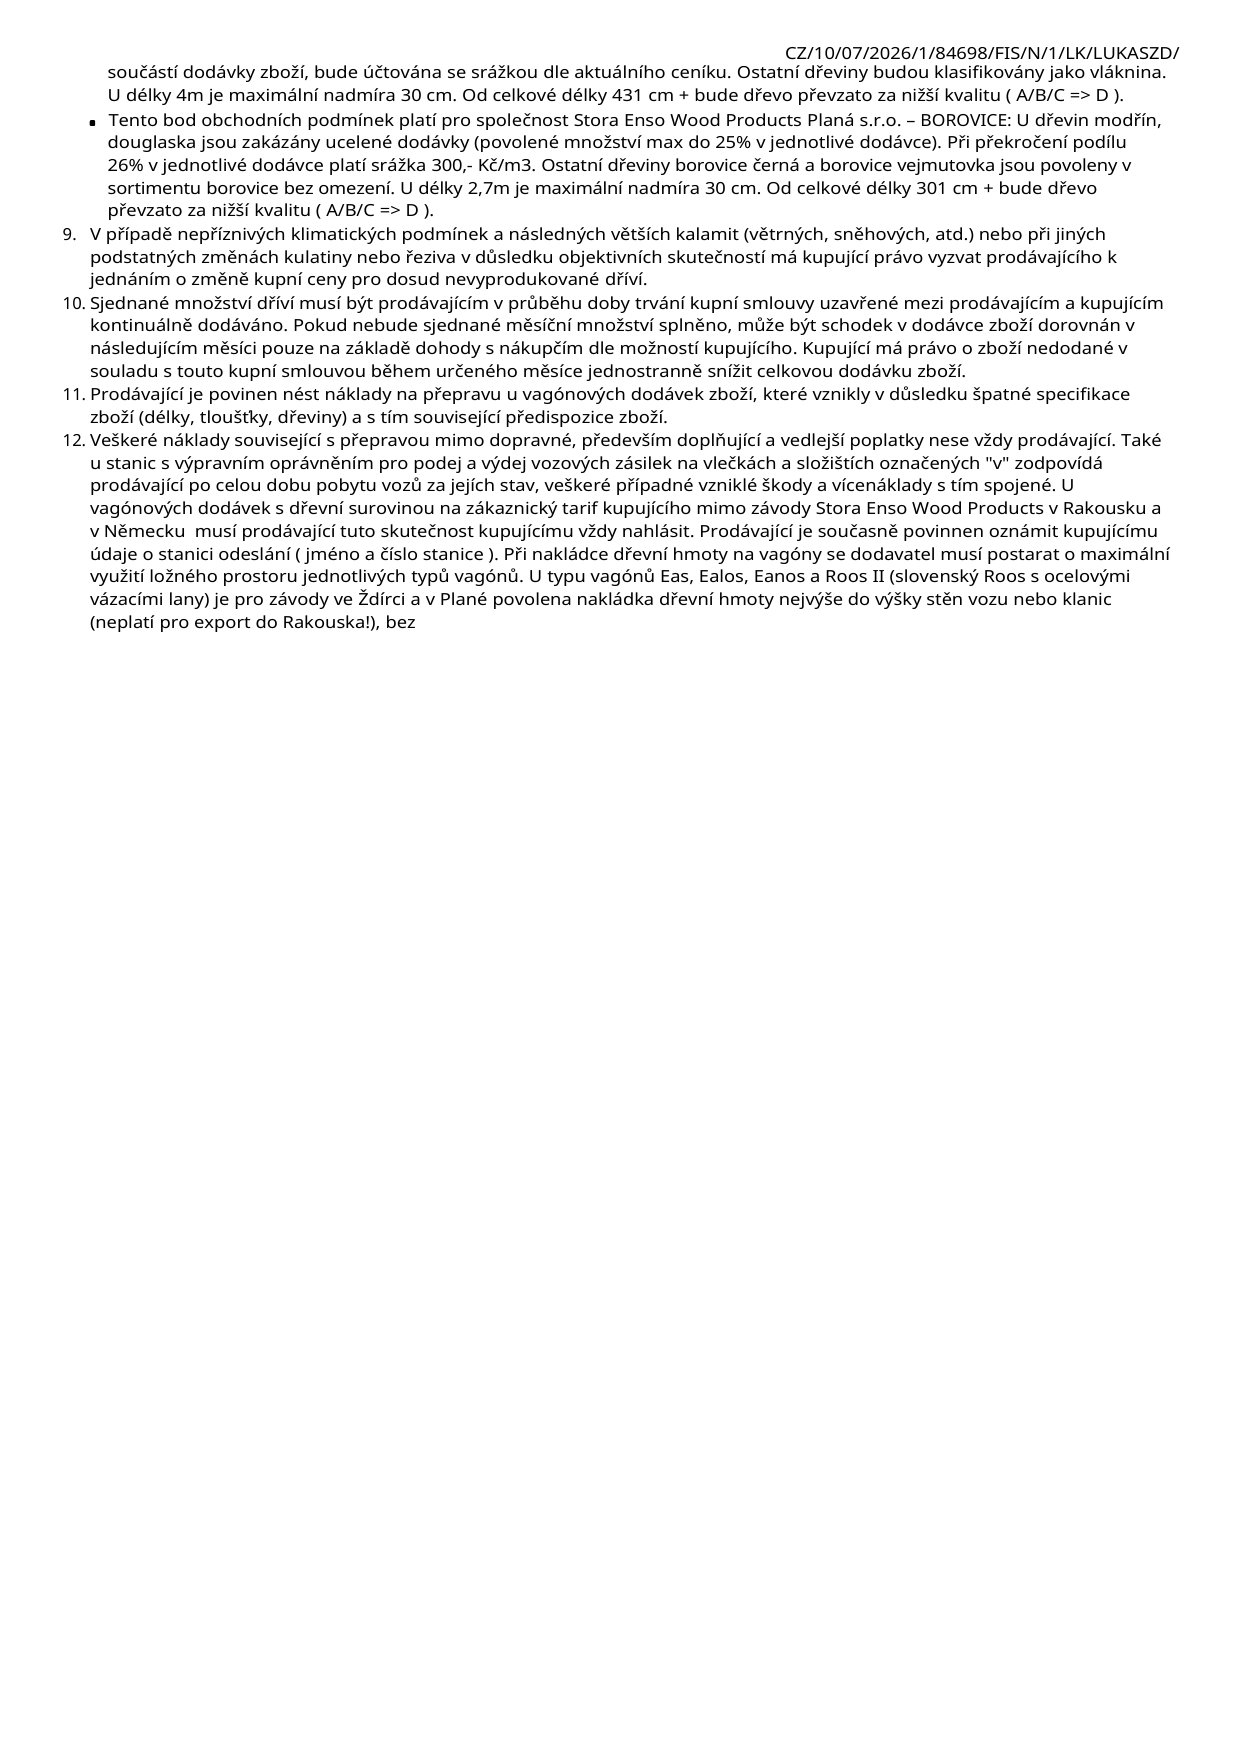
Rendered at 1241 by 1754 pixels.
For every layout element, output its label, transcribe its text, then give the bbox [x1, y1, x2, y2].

list V případě nepříznivých klimatických podmínek a následných větších kalamit (větrných, sněhových, atd.) nebo při jiných podstatných změnách kulatiny nebo řeziva v důsledku objektivních skutečností má kupující právo vyzvat prodávajícího k jednáním o změně kupní ceny pro dosud nevyprodukované dříví. [62, 222, 1128, 291]
list Veškeré náklady související s přepravou mimo dopravné, především doplňující a vedlejší poplatky nese vždy prodávající. Také u stanic s výpravním oprávněním pro podej a výdej vozových zásilek na vlečkách a složištích označených "v" zodpovídá prodávající po celou dobu pobytu vozů za jejích stav, veškeré případné vzniklé škody a vícenáklady s tím spojené. U vagónových dodávek s dřevní surovinou na zákaznický tarif kupujícího mimo závody Stora Enso Wood Products v Rakousku a v Německu musí prodávající tuto skutečnost kupujícímu vždy nahlásit. Prodávající je současně povinnen oznámit kupujícímu údaje o stanici odeslání ( jméno a číslo stanice ). Při nakládce dřevní hmoty na vagóny se dodavatel musí postarat o maximální využití ložného prostoru jednotlivých typů vagónů. U typu vagónů Eas, Ealos, Eanos a Roos II (slovenský Roos s ocelovými vázacími lany) je pro závody ve Ždírci a v Plané povolena nakládka dřevní hmoty nejvýše do výšky stěn vozu nebo klanic (neplatí pro export do Rakouska!), bez [62, 429, 1176, 633]
text součástí dodávky zboží, bude účtována se srážkou dle aktuálního ceníku. Ostatní dřeviny budou klasifikovány jako vláknina. U délky 4m je maximální nadmíra 30 cm. Od celkové délky 431 cm + bude dřevo převzato za nižší kvalitu ( A/B/C => D ). [89, 60, 1168, 106]
list Sjednané množství dříví musí být prodávajícím v průběhu doby trvání kupní smlouvy uzavřené mezi prodávajícím a kupujícím kontinuálně dodáváno. Pokud nebude sjednané měsíční množství splněno, může být schodek v dodávce zboží dorovnán v následujícím měsíci pouze na základě dohody s nákupčím dle možností kupujícího. Kupující má právo o zboží nedodané v souladu s touto kupní smlouvou během určeného měsíce jednostranně snížit celkovou dodávku zboží. [62, 291, 1177, 382]
text Tento bod obchodních podmínek platí pro společnost Stora Enso Wood Products Planá s.r.o. – BOROVICE: U dřevin modřín, douglaska jsou zakázány ucelené dodávky (povolené množství max do 25% v jednotlivé dodávce). Při překročení podílu 26% v jednotlivé dodávce platí srážka 300,- Kč/m3. Ostatní dřeviny borovice černá a borovice vejmutovka jsou povoleny v sortimentu borovice bez omezení. U délky 2,7m je maximální nadmíra 30 cm. Od celkové délky 301 cm + bude dřevo převzato za nižší kvalitu ( A/B/C => D ). [89, 106, 1168, 222]
list Prodávající je povinen nést náklady na přepravu u vagónových dodávek zboží, které vznikly v důsledku špatné specifikace zboží (délky, tloušťky, dřeviny) a s tím související předispozice zboží. [62, 383, 1139, 428]
picture [89, 120, 96, 126]
